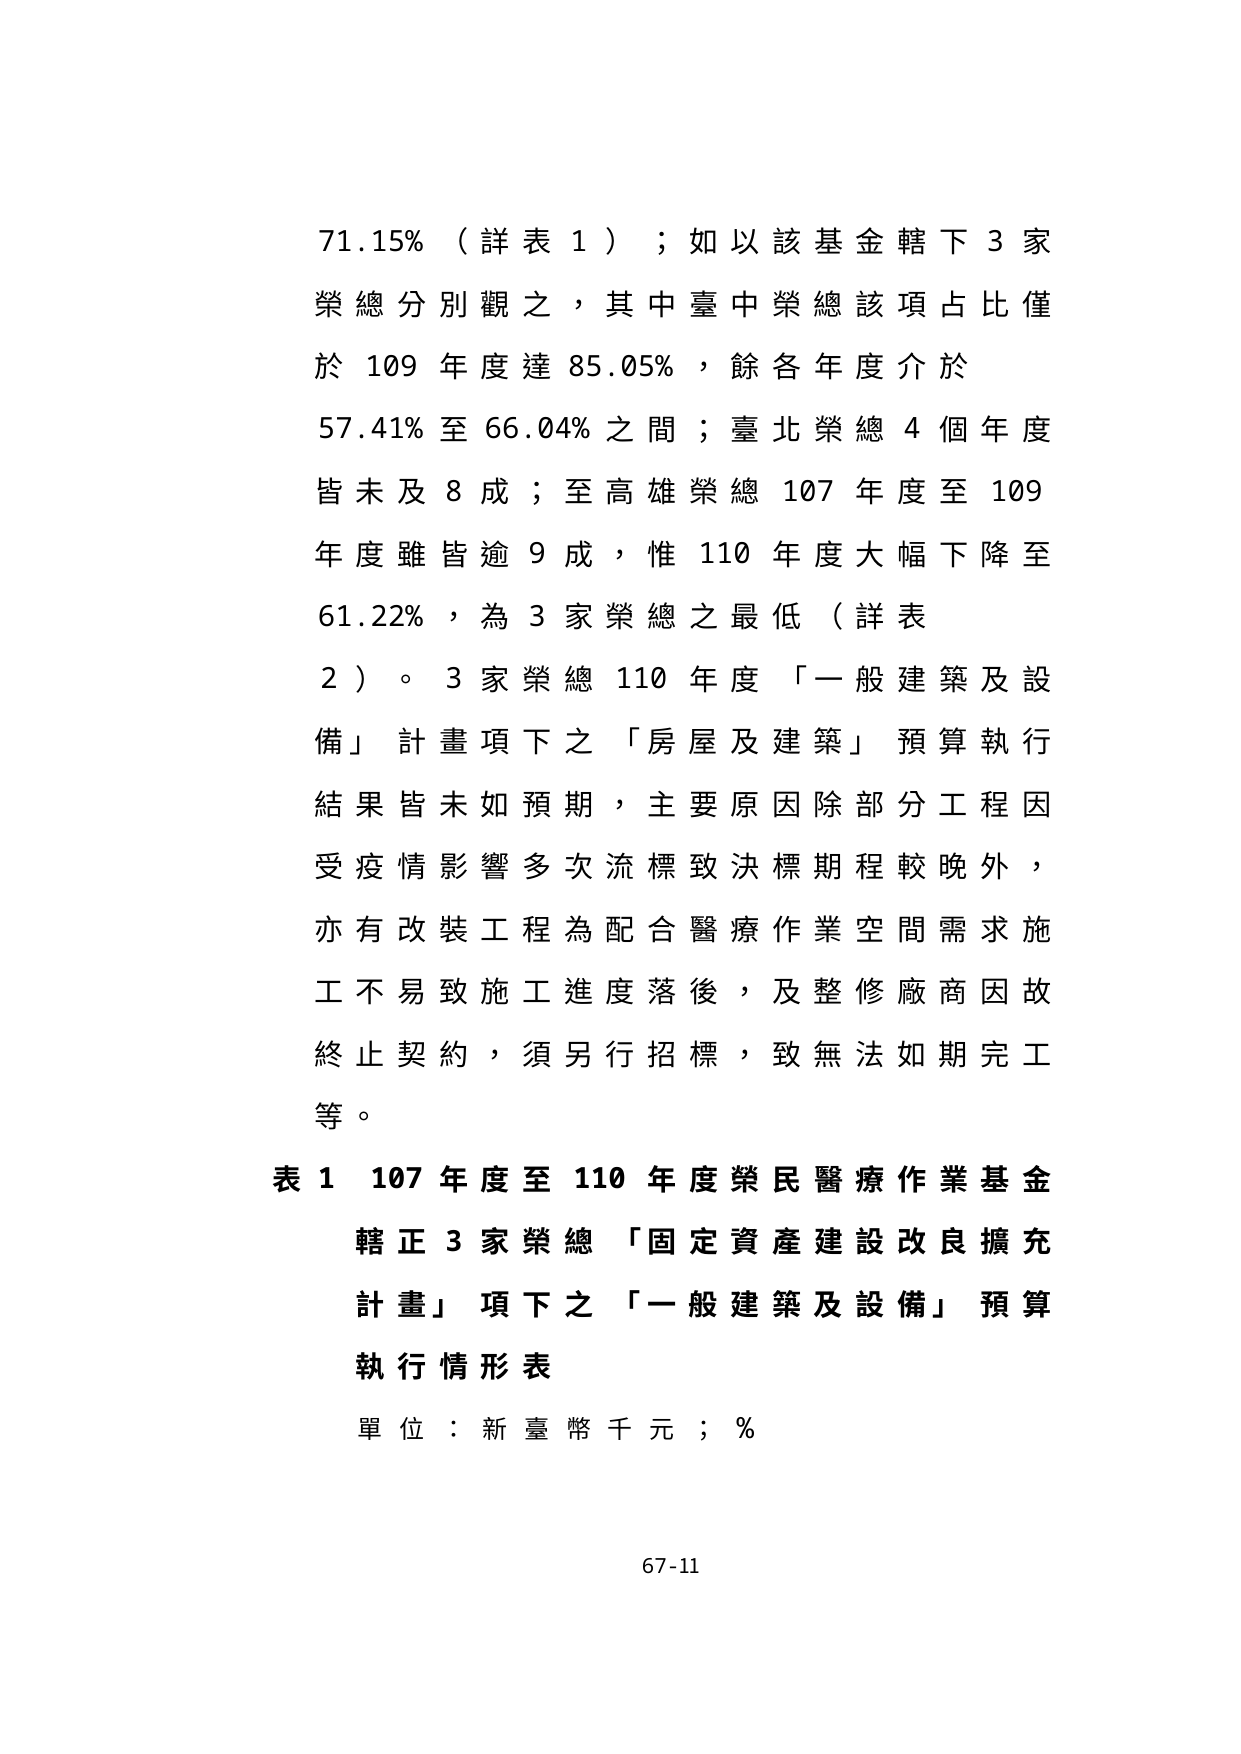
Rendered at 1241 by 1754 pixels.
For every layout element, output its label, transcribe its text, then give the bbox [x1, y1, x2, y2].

text 據榮民醫療作業基金提供資料，該基金107年度至110年度「一般建築及設備」計畫項下之「房屋及建築」科目可支用預算數由107年度之8億4,147萬5千元逐年下降至110年度之3億2,352萬1千元，然決算數占可支用預算數之比率未因可支用預算數之減少而提高，110年度該項占比僅及7成，為70.62%，低於107年度之71.15%（詳表1）；如以該基金轄下3家榮總分別觀之，其中臺中榮總該項占比僅於109年度達85.05%，餘各年度介於57.41%至66.04%之間；臺北榮總4個年度皆未及8成；至高雄榮總107年度至109年度雖皆逾9成，惟110年度大幅下降至61.22%，為3家榮總之最低（詳表2）。3家榮總110年度「一般建築及設備」計畫項下之「房屋及建築」預算執行結果皆未如預期，主要原因除部分工程因受疫情影響多次流標致決標期程較晚外，亦有改裝工程為配合醫療作業空間需求施工不易致施工進度落後，及整修廠商因故終止契約，須另行招標，致無法如期完工等。 [271, 198, 1058, 1136]
text 表1 107年度至110年度榮民醫療作業基金轄正3家榮總「固定資產建設改良擴充計畫」項下之「一般建築及設備」預算執行情形表 單位：新臺幣千元；% [241, 1136, 1058, 1448]
